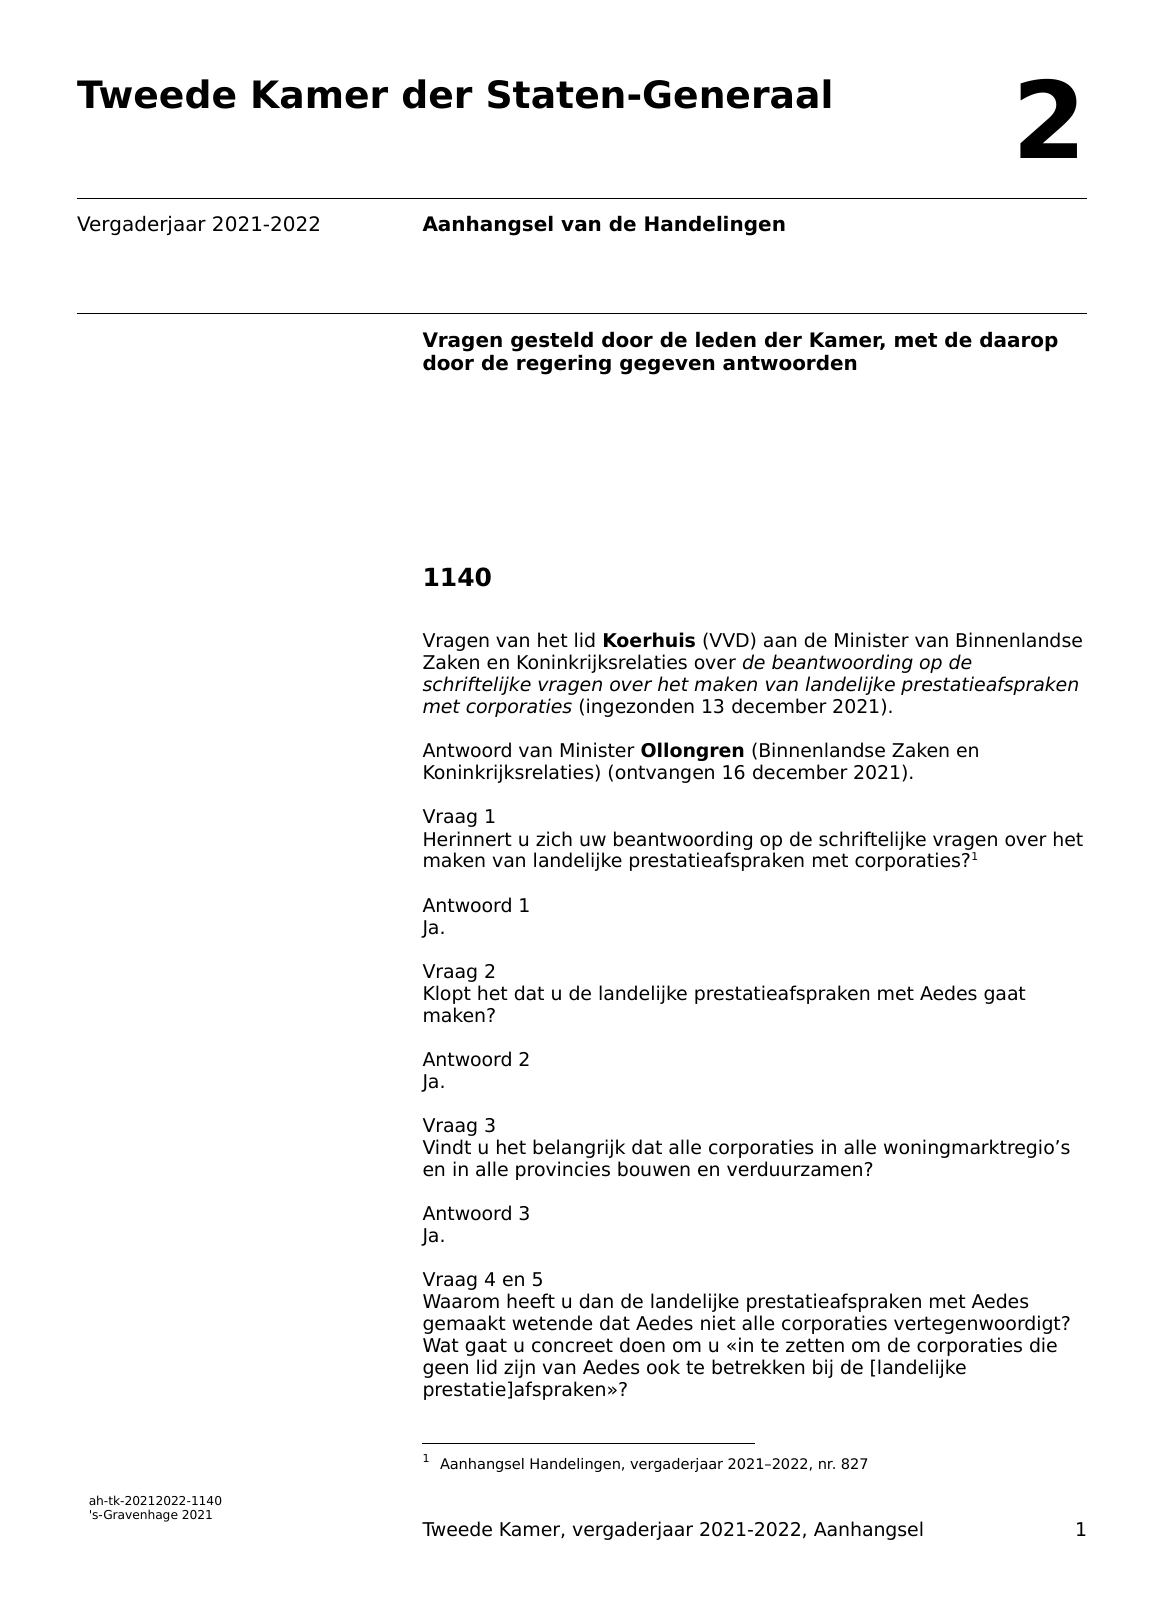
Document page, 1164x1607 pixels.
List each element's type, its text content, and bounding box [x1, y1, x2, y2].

text Antwoord 2 [422, 1049, 1087, 1071]
text Vindt u het belangrijk dat alle corporaties in alle woningmarktregio’s en in alle provincies bouwen en verduurzamen? [422, 1137, 1087, 1181]
text Waarom heeft u dan de landelijke prestatieafspraken met Aedes gemaakt wetende dat Aedes niet alle corporaties vertegenwoordigt? [422, 1291, 1087, 1335]
text Vraag 3 [422, 1115, 1087, 1137]
text Ja. [422, 1071, 1087, 1093]
text Wat gaat u concreet doen om u «in te zetten om de corporaties die geen lid zijn van Aedes ook te betrekken bij de [landelijke prestatie]afspraken»? [422, 1335, 1087, 1401]
text Ja. [422, 917, 1087, 938]
text Antwoord 1 [422, 894, 1087, 917]
table_cell Vragen gesteld door de leden der Kamer, met de daarop door de regering gegeven antwoorden [422, 314, 1087, 375]
text Vragen van het lid Koerhuis (VVD) aan de Minister van Binnenlandse Zaken en Koninkrijksrelaties over de beantwoording op de schriftelijke vragen over het maken van landelijke prestatieafspraken met corporaties (ingezonden 13 december 2021). [422, 630, 1087, 718]
text Antwoord van Minister Ollongren (Binnenlandse Zaken en Koninkrijksrelaties) (ontvangen 16 december 2021). [422, 740, 1087, 784]
text Aanhangsel Handelingen, vergaderjaar 2021–2022, nr. 827 [422, 1452, 1087, 1474]
text 1140 [422, 563, 1087, 592]
text Antwoord 3 [422, 1203, 1087, 1225]
table_header 2 [886, 59, 1087, 198]
text ah-tk-20212022-1140 [88, 1494, 323, 1508]
text Vraag 4 en 5 [422, 1269, 1087, 1291]
table_cell [77, 314, 422, 375]
text Ja. [422, 1225, 1087, 1247]
table_cell Aanhangsel van de Handelingen [422, 199, 1087, 313]
text Vraag 1 [422, 806, 1087, 828]
table_cell Vergaderjaar 2021-2022 [77, 199, 422, 313]
text Vraag 2 [422, 961, 1087, 983]
text Herinnert u zich uw beantwoording op de schriftelijke vragen over het maken van landelijke prestatieafspraken met corporaties? [422, 828, 1087, 872]
text Klopt het dat u de landelijke prestatieafspraken met Aedes gaat maken? [422, 983, 1087, 1027]
text 's-Gravenhage 2021 [88, 1508, 323, 1522]
table_header Tweede Kamer der Staten-Generaal [77, 59, 886, 198]
